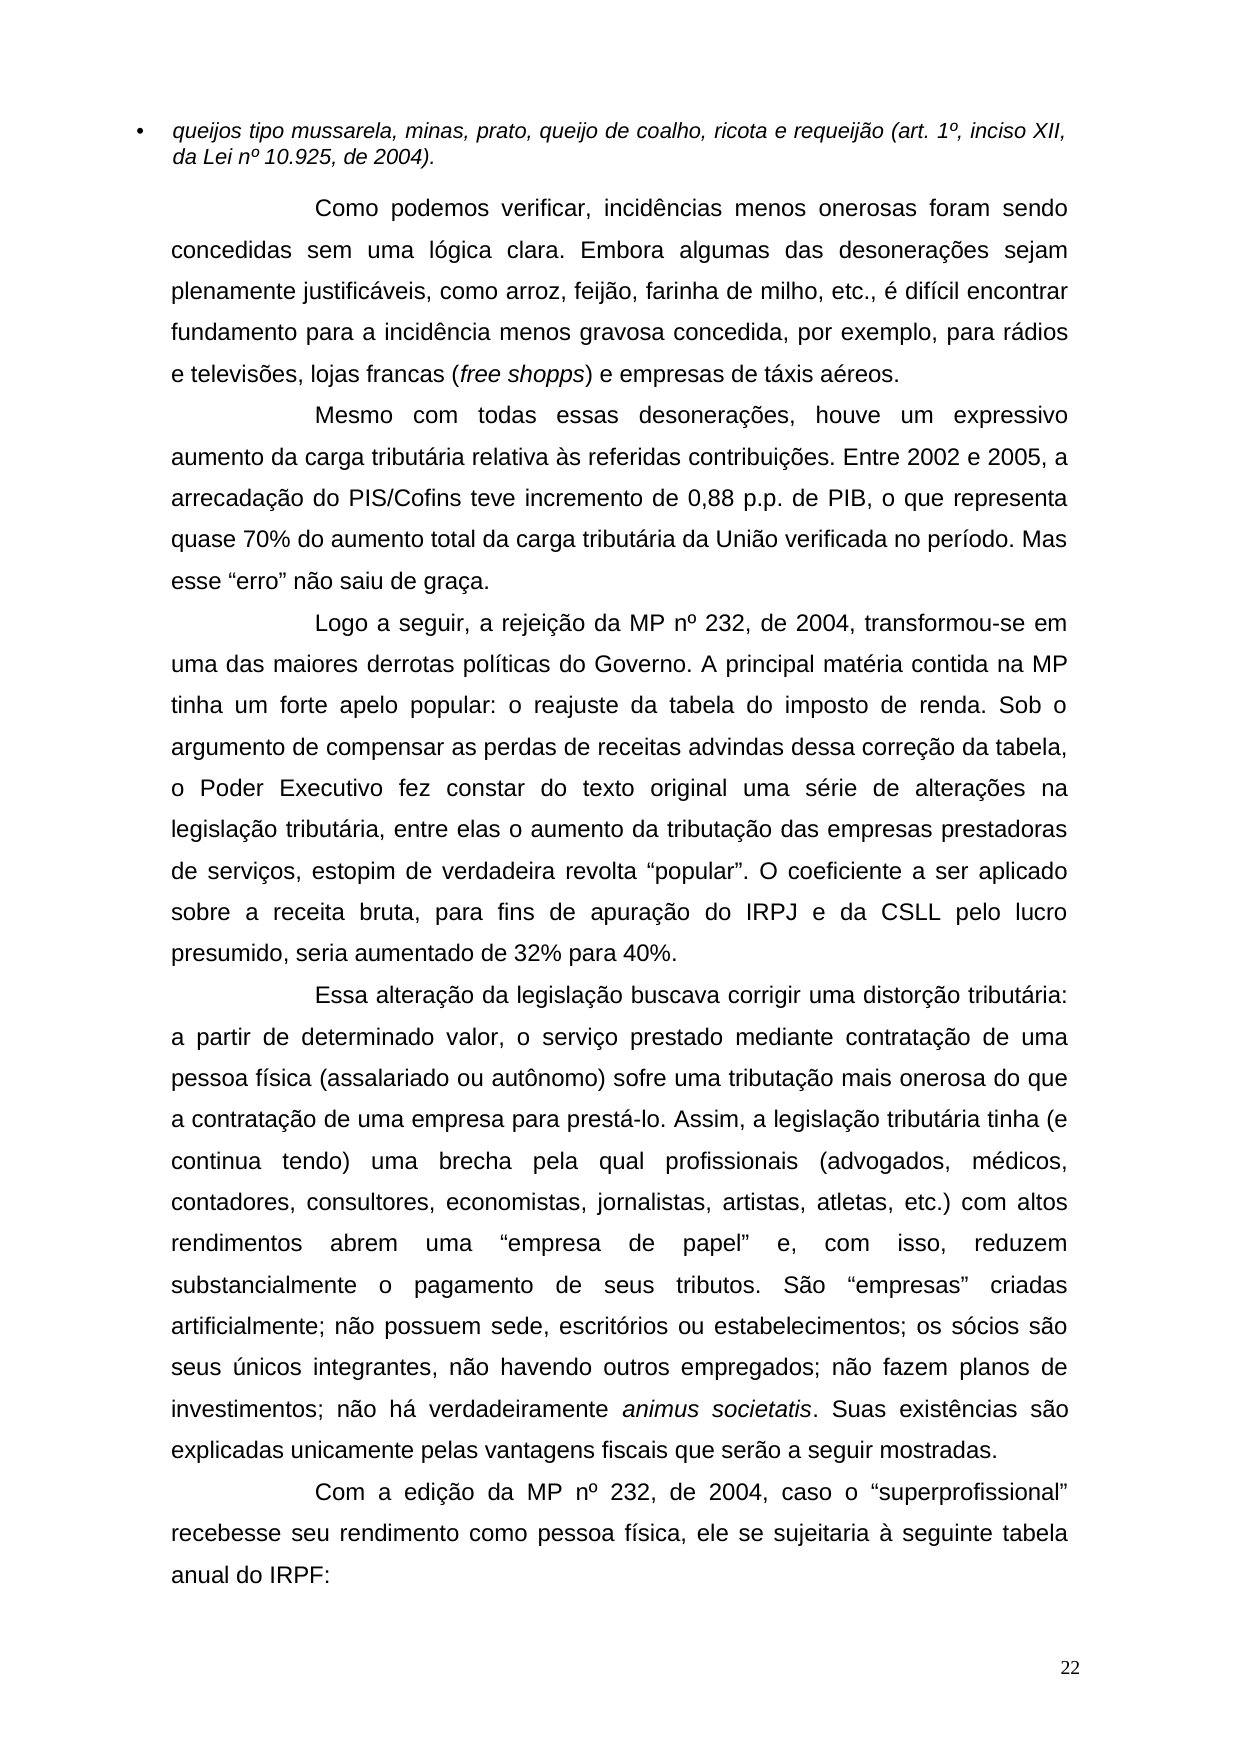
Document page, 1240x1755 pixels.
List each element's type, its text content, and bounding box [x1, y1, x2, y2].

text Essa alteração da legislação buscava corrigir uma distorção tributária: a partir de determinado valor, o serviço prestado mediante contratação de uma pessoa física (assalariado ou autônomo) sofre uma tributação mais onerosa do que a contratação de uma empresa para prestá-lo. Assim, a legislação tributária tinha (e continua tendo) uma brecha pela qual profissionais (advogados, médicos, contadores, consultores, economistas, jornalistas, artistas, atletas, etc.) com altos rendimentos abrem uma “empresa de papel” e, com isso, reduzem substancialmente o pagamento de seus tributos. São “empresas” criadas artificialmente; não possuem sede, escritórios ou estabelecimentos; os sócios são seus únicos integrantes, não havendo outros empregados; não fazem planos de investimentos; não há verdadeiramente animus societatis. Suas existências são explicadas unicamente pelas vantagens fiscais que serão a seguir mostradas. [171, 981, 1069, 1464]
text Mesmo com todas essas desonerações, houve um expressivo aumento da carga tributária relativa às referidas contribuições. Entre 2002 e 2005, a arrecadação do PIS/Cofins teve incremento de 0,88 p.p. de PIB, o que representa quase 70% do aumento total da carga tributária da União verificada no período. Mas esse “erro” não saiu de graça. [171, 401, 1069, 594]
text Logo a seguir, a rejeição da MP nº 232, de 2004, transformou-se em uma das maiores derrotas políticas do Governo. A principal matéria contida na MP tinha um forte apelo popular: o reajuste da tabela do imposto de renda. Sob o argumento de compensar as perdas de receitas advindas dessa correção da tabela, o Poder Executivo fez constar do texto original uma série de alterações na legislação tributária, entre elas o aumento da tributação das empresas prestadoras de serviços, estopim de verdadeira revolta “popular”. O coeficiente a ser aplicado sobre a receita bruta, para fins de apuração do IRPJ e da CSLL pelo lucro presumido, seria aumentado de 32% para 40%. [171, 608, 1069, 967]
list queijos tipo mussarela, minas, prato, queijo de coalho, ricota e requeijão (art. 1º, inciso XII, da Lei nº 10.925, de 2004). [136, 118, 1069, 169]
text Como podemos verificar, incidências menos onerosas foram sendo concedidas sem uma lógica clara. Embora algumas das desonerações sejam plenamente justificáveis, como arroz, feijão, farinha de milho, etc., é difícil encontrar fundamento para a incidência menos gravosa concedida, por exemplo, para rádios e televisões, lojas francas (free shopps) e empresas de táxis aéreos. [171, 194, 1069, 387]
text Com a edição da MP nº 232, de 2004, caso o “superprofissional” recebesse seu rendimento como pessoa física, ele se sujeitaria à seguinte tabela anual do IRPF: [171, 1478, 1069, 1588]
